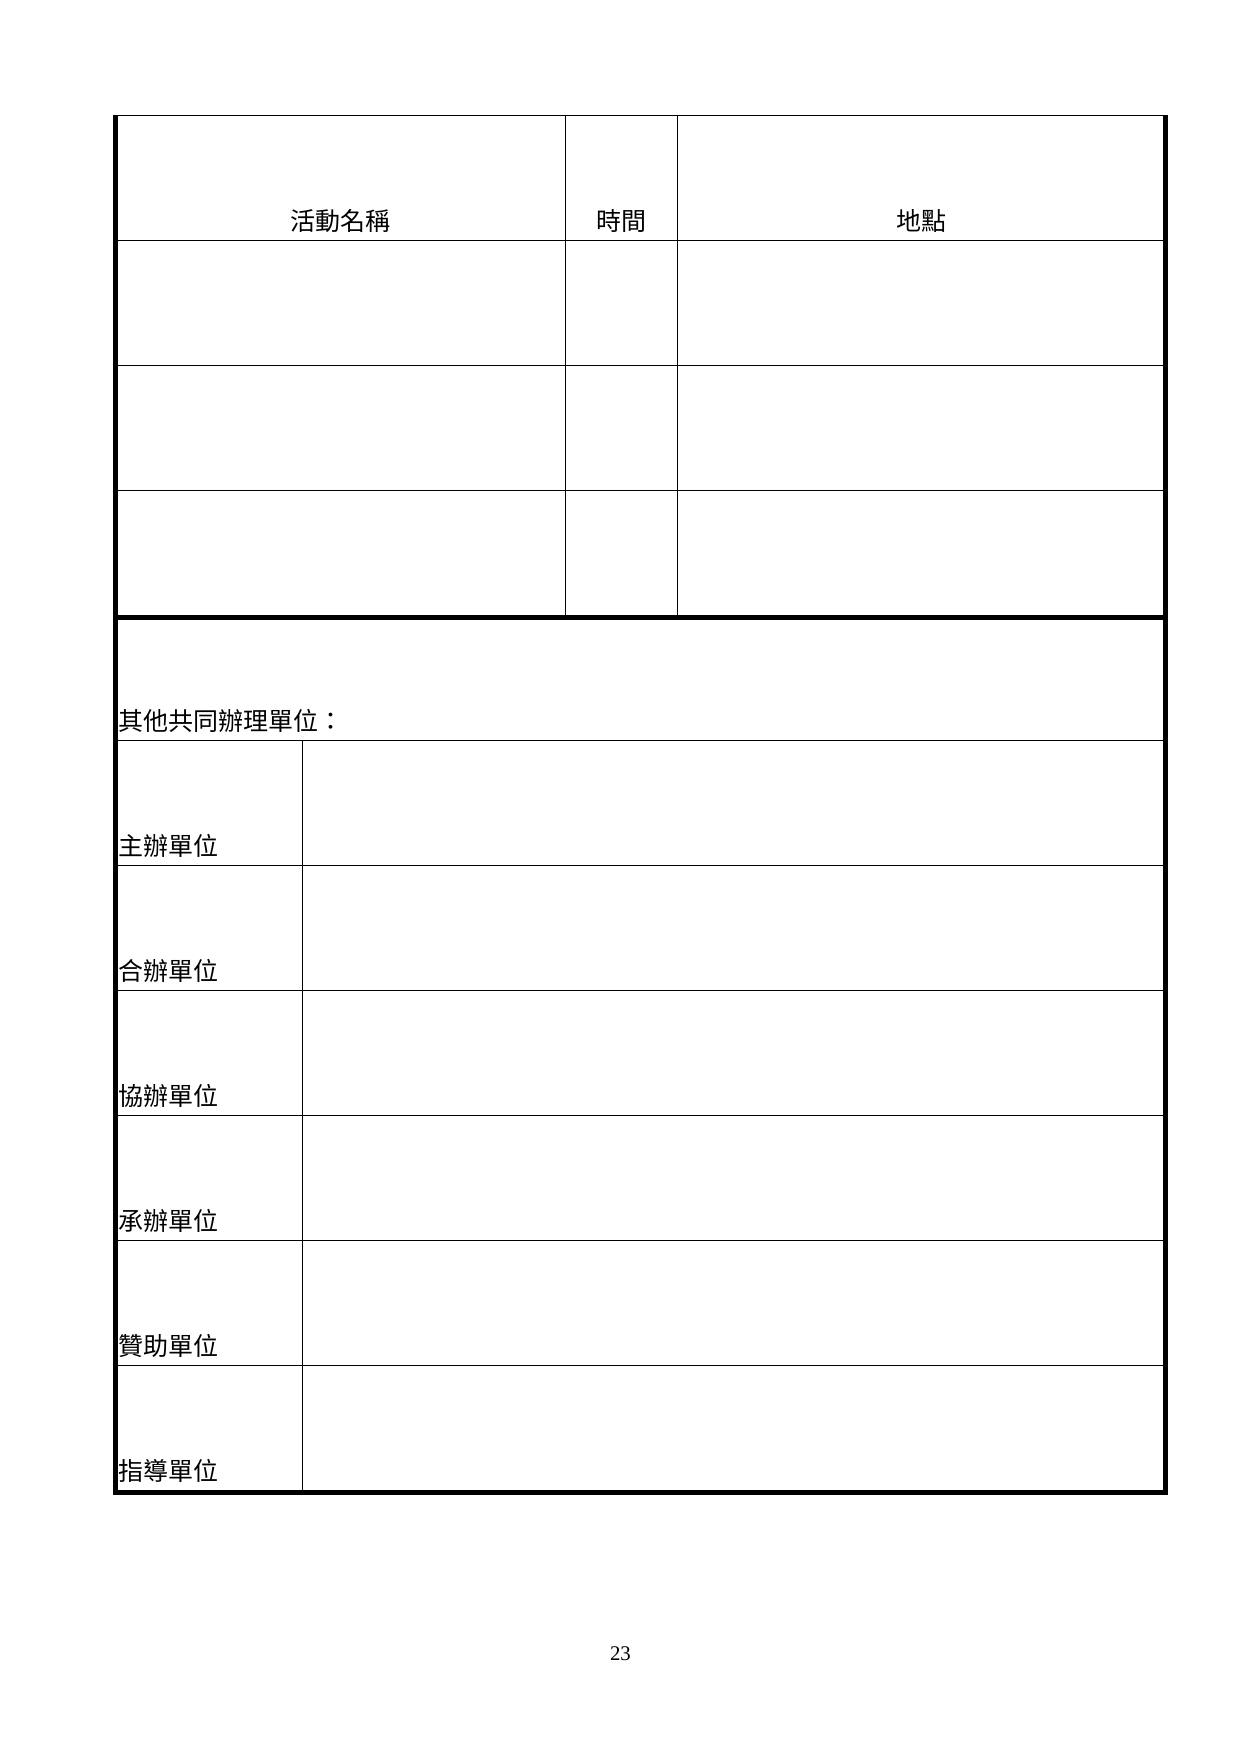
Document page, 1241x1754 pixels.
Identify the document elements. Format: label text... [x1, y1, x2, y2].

table_cell [303, 1116, 1163, 1240]
table_cell [566, 491, 677, 615]
table_cell [303, 1366, 1163, 1490]
table_cell [303, 741, 1163, 865]
table_cell [566, 366, 677, 490]
table_cell [678, 491, 1163, 615]
table_cell [678, 241, 1163, 365]
table_cell 指導單位 [118, 1366, 302, 1490]
table_cell 其他共同辦理單位： [118, 620, 1163, 740]
table_cell [566, 241, 677, 365]
table_cell 主辦單位 [118, 741, 302, 865]
table_cell [303, 1241, 1163, 1365]
table_cell 活動名稱 [118, 116, 565, 240]
table_cell [678, 366, 1163, 490]
table_cell 贊助單位 [118, 1241, 302, 1365]
table_cell 地點 [678, 116, 1163, 240]
table_cell [118, 491, 565, 615]
table_cell 時間 [566, 116, 677, 240]
table_cell [303, 991, 1163, 1115]
table_cell 協辦單位 [118, 991, 302, 1115]
table_cell 承辦單位 [118, 1116, 302, 1240]
table_cell [118, 366, 565, 490]
table_cell 合辦單位 [118, 866, 302, 990]
table_cell [118, 241, 565, 365]
table_cell [303, 866, 1163, 990]
